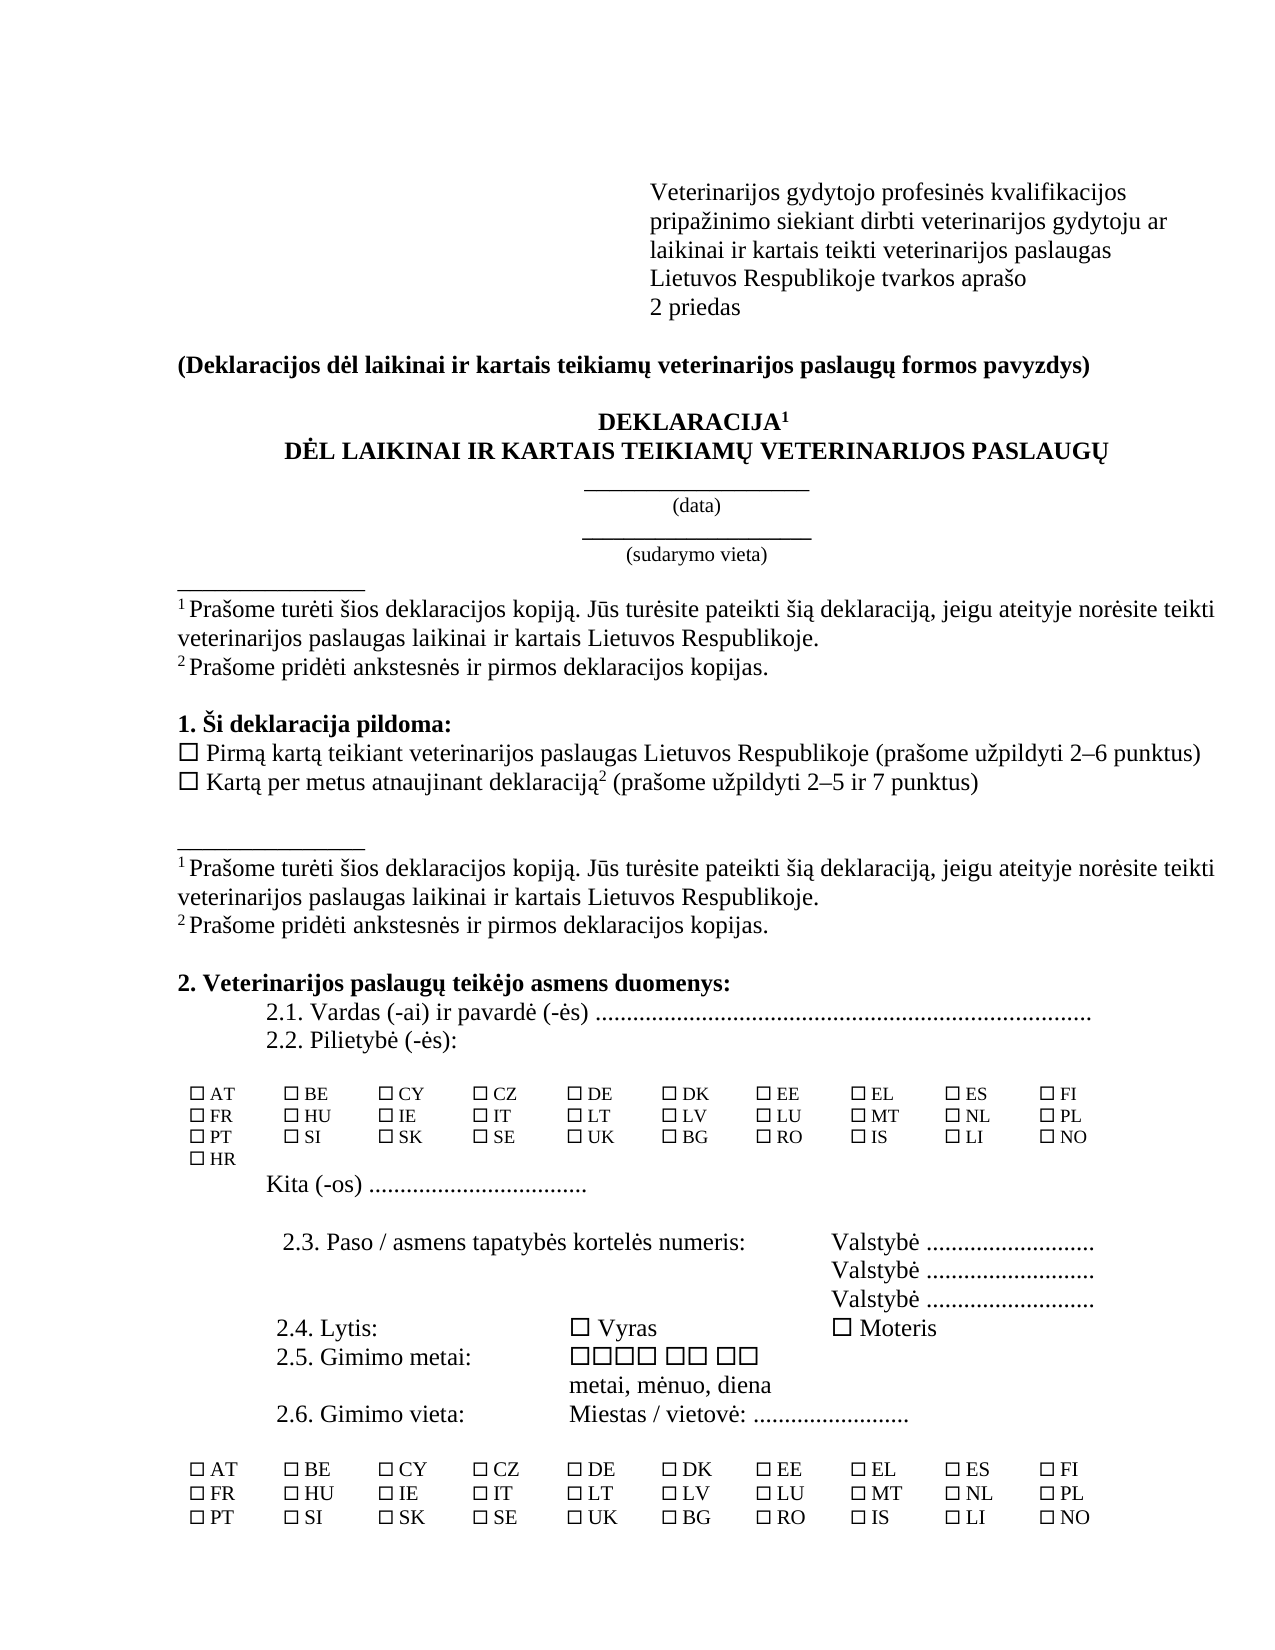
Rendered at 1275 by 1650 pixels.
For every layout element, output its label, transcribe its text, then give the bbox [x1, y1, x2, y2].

table_header [] ES [933, 1457, 944, 1481]
text [] Pirmą kartą teikiant veterinarijos paslaugas Lietuvos Respublikoje (prašome užpildyti 2–6 punktus) [177, 738, 1216, 767]
table_cell [] SK [366, 1126, 461, 1169]
table_cell [] UK [555, 1126, 649, 1169]
table_cell [] SI [355, 1505, 366, 1529]
table_cell [] IE [366, 1105, 377, 1126]
table_cell [] Vyras [558, 1313, 569, 1342]
table_cell [] LU [744, 1481, 755, 1505]
table_header [] BE [272, 1083, 283, 1105]
table_header [] FI [1111, 1083, 1122, 1105]
table_cell [] LT [555, 1481, 566, 1505]
text (sudarymo vieta) [177, 542, 1216, 566]
text 1. Ši deklaracija pildoma: [177, 709, 1216, 738]
table_header [] DK [650, 1457, 661, 1481]
table_cell [] LT [555, 1105, 566, 1126]
table_cell [] IT [461, 1105, 472, 1126]
table_cell [] FR [177, 1105, 188, 1126]
table_cell [] MT [922, 1481, 933, 1505]
table_cell [] PT  HR [260, 1505, 272, 1529]
table_cell [] Moteris [1242, 1313, 1253, 1342]
table_cell [] SE [461, 1505, 472, 1529]
table_header [] EE [744, 1457, 755, 1481]
table_cell [] FR [177, 1481, 188, 1505]
table_cell [] UK [638, 1505, 649, 1529]
table_cell [] LU [827, 1481, 838, 1505]
table_header [] CY [449, 1457, 461, 1481]
table_header [] CY [449, 1083, 461, 1105]
table_header [] FI [1028, 1457, 1039, 1481]
text [] Kartą per metus atnaujinant deklaraciją2 (prašome užpildyti 2–5 ir 7 punktus) [177, 767, 1216, 796]
table_header [] CZ [461, 1457, 472, 1481]
text (Deklaracijos dėl laikinai ir kartais teikiamų veterinarijos paslaugų formos pavyzdys) [177, 350, 1216, 378]
table_header [] BE [355, 1083, 366, 1105]
text 2 priedas [649, 292, 1216, 321]
table_cell [] LI [933, 1126, 1027, 1169]
table_cell [] FR [260, 1481, 272, 1505]
table_cell [] MT [922, 1105, 933, 1126]
text DĖL LAIKINAI IR KARTAIS TEIKIAMŲ VETERINARIJOS PASLAUGŲ [177, 436, 1216, 465]
table_cell [] RO [744, 1126, 838, 1169]
table_cell [] SK [366, 1505, 377, 1529]
table_cell [] NO [1028, 1126, 1122, 1169]
table_header [] AT [177, 1457, 188, 1481]
table_cell [] HU [355, 1105, 366, 1126]
table_cell [] RO [744, 1505, 755, 1529]
table_cell [] LU [744, 1105, 755, 1126]
text 2. Veterinarijos paslaugų teikėjo asmens duomenys: [177, 968, 1216, 997]
table_cell [] HU [355, 1481, 366, 1505]
table_cell [] RO [827, 1505, 838, 1529]
table_cell [] PL [1028, 1481, 1039, 1505]
table_cell [] LU [827, 1105, 838, 1126]
table_cell [] Moteris [820, 1313, 831, 1342]
table_cell [] IE [366, 1481, 377, 1505]
text Lietuvos Respublikoje tvarkos aprašo [649, 263, 1216, 292]
table_header [] DE [638, 1083, 649, 1105]
table_header [] ES [933, 1083, 944, 1105]
table_cell [] PT  HR [177, 1505, 188, 1529]
table_cell [] IT [544, 1481, 555, 1505]
table_header [] EE [827, 1083, 838, 1105]
table_header [] EL [839, 1083, 850, 1105]
table_cell 2.5. Gimimo metai: [177, 1342, 558, 1399]
text 1 Prašome turėti šios deklaracijos kopiją. Jūs turėsite pateikti šią deklaraciją, jeigu ateityje norėsite teikti veterinarijos paslaugas laikinai ir kartais Lietuvos Respublikoje. [177, 594, 1216, 652]
table_cell [] LV [733, 1105, 744, 1126]
table_header [] EL [839, 1457, 850, 1481]
text Veterinarijos gydytojo profesinės kvalifikacijos [649, 177, 1216, 206]
table_header [] BE [355, 1457, 366, 1481]
text _______________ [177, 566, 1216, 594]
table_header [] CZ [544, 1083, 555, 1105]
text __________________ [177, 465, 1216, 493]
table_cell [] BG [733, 1505, 744, 1529]
table_header [] ES [1016, 1083, 1027, 1105]
table_cell [] IE [449, 1481, 461, 1505]
table_cell [] SE [544, 1505, 555, 1529]
table_cell [] MT [839, 1105, 850, 1126]
table_cell [] IT [544, 1105, 555, 1126]
text 1 Prašome turėti šios deklaracijos kopiją. Jūs turėsite pateikti šią deklaraciją, jeigu ateityje norėsite teikti veterinarijos paslaugas laikinai ir kartais Lietuvos Respublikoje. [177, 853, 1216, 911]
text deklaracija1 [177, 407, 1216, 436]
table_cell [] NO [1028, 1505, 1039, 1529]
table_header [] EE [827, 1457, 838, 1481]
table_cell [] MT [839, 1481, 850, 1505]
table_cell [] IE [449, 1105, 461, 1126]
table_header [] DE [555, 1083, 566, 1105]
table_header [] AT [260, 1083, 272, 1105]
table_header [] DK [733, 1457, 744, 1481]
table_cell [] LV [650, 1481, 661, 1505]
table_cell [] PL [1111, 1481, 1122, 1505]
table_cell [] LV [733, 1481, 744, 1505]
table_cell [] IS [839, 1505, 850, 1529]
table_header [] DK [733, 1083, 744, 1105]
table_header [] DE [555, 1457, 566, 1481]
table_cell [] HU [272, 1105, 283, 1126]
table_cell [] LI [933, 1505, 944, 1529]
table_cell [] LI [1016, 1505, 1027, 1529]
table_header [] DK [650, 1083, 661, 1105]
table_cell [] SK [449, 1505, 461, 1529]
table_cell [] SI [272, 1505, 283, 1529]
table_cell [] IT [461, 1481, 472, 1505]
table_header [] FI [1111, 1457, 1122, 1481]
table_cell [] BG [650, 1126, 744, 1169]
table_cell [] PT  HR [177, 1126, 188, 1169]
table_cell [] PL [1028, 1105, 1039, 1126]
table_header [] CY [366, 1457, 377, 1481]
table_cell [] LT [638, 1481, 649, 1505]
text (data) [177, 493, 1216, 517]
table_header [] BE [272, 1457, 283, 1481]
table_cell [] NL [933, 1481, 944, 1505]
table_cell [] NL [933, 1105, 944, 1126]
text 2 Prašome pridėti ankstesnės ir pirmos deklaracijos kopijas. [177, 652, 1216, 681]
table_cell [] FR [260, 1105, 272, 1126]
text 2.2. Pilietybė (-ės): [177, 1026, 1216, 1054]
table_cell 2.4. Lytis: [177, 1313, 188, 1342]
table_cell [] NL [1016, 1481, 1027, 1505]
table_header 2.3. Paso / asmens tapatybės kortelės numeris: [177, 1227, 819, 1313]
text ______________________ [177, 517, 1216, 542]
table_cell [] NL [1016, 1105, 1027, 1126]
table_header [] ES [1016, 1457, 1027, 1481]
table_header [] CZ [544, 1457, 555, 1481]
table_cell 2.4. Lytis: [546, 1313, 558, 1342]
table_cell [] SI [272, 1126, 366, 1169]
table_header [] DE [638, 1457, 649, 1481]
table_cell [] IS [839, 1126, 933, 1169]
table_header [] AT [260, 1457, 272, 1481]
table_header [] EE [744, 1083, 755, 1105]
text 2.1. Vardas (-ai) ir pavardė (-ės) [177, 997, 1216, 1026]
table_header [] EL [922, 1457, 933, 1481]
table_cell [] SE [461, 1126, 555, 1169]
table_header [] EL [922, 1083, 933, 1105]
table_cell [] IS [922, 1505, 933, 1529]
table_cell [] UK [555, 1505, 566, 1529]
table_header [] CZ [461, 1083, 472, 1105]
text _______________ [177, 824, 1216, 853]
table_cell [] Vyras [808, 1313, 819, 1342]
text Kita (-os) ................................... [177, 1169, 1216, 1198]
table_header [] CY [366, 1083, 377, 1105]
text laikinai ir kartais teikti veterinarijos paslaugas [649, 235, 1216, 263]
text pripažinimo siekiant dirbti veterinarijos gydytoju ar [649, 206, 1216, 235]
table_cell [] BG [650, 1505, 661, 1529]
table_cell [] PL [1111, 1105, 1122, 1126]
table_cell [] LV [650, 1105, 661, 1126]
table_cell [] LT [638, 1105, 649, 1126]
table_header [] AT [177, 1083, 188, 1105]
table_header [] FI [1028, 1083, 1039, 1105]
table_cell [] PT  HR [260, 1126, 272, 1169]
text 2 Prašome pridėti ankstesnės ir pirmos deklaracijos kopijas. [177, 911, 1216, 939]
table_cell [] HU [272, 1481, 283, 1505]
table_cell [] NO [1111, 1505, 1122, 1529]
